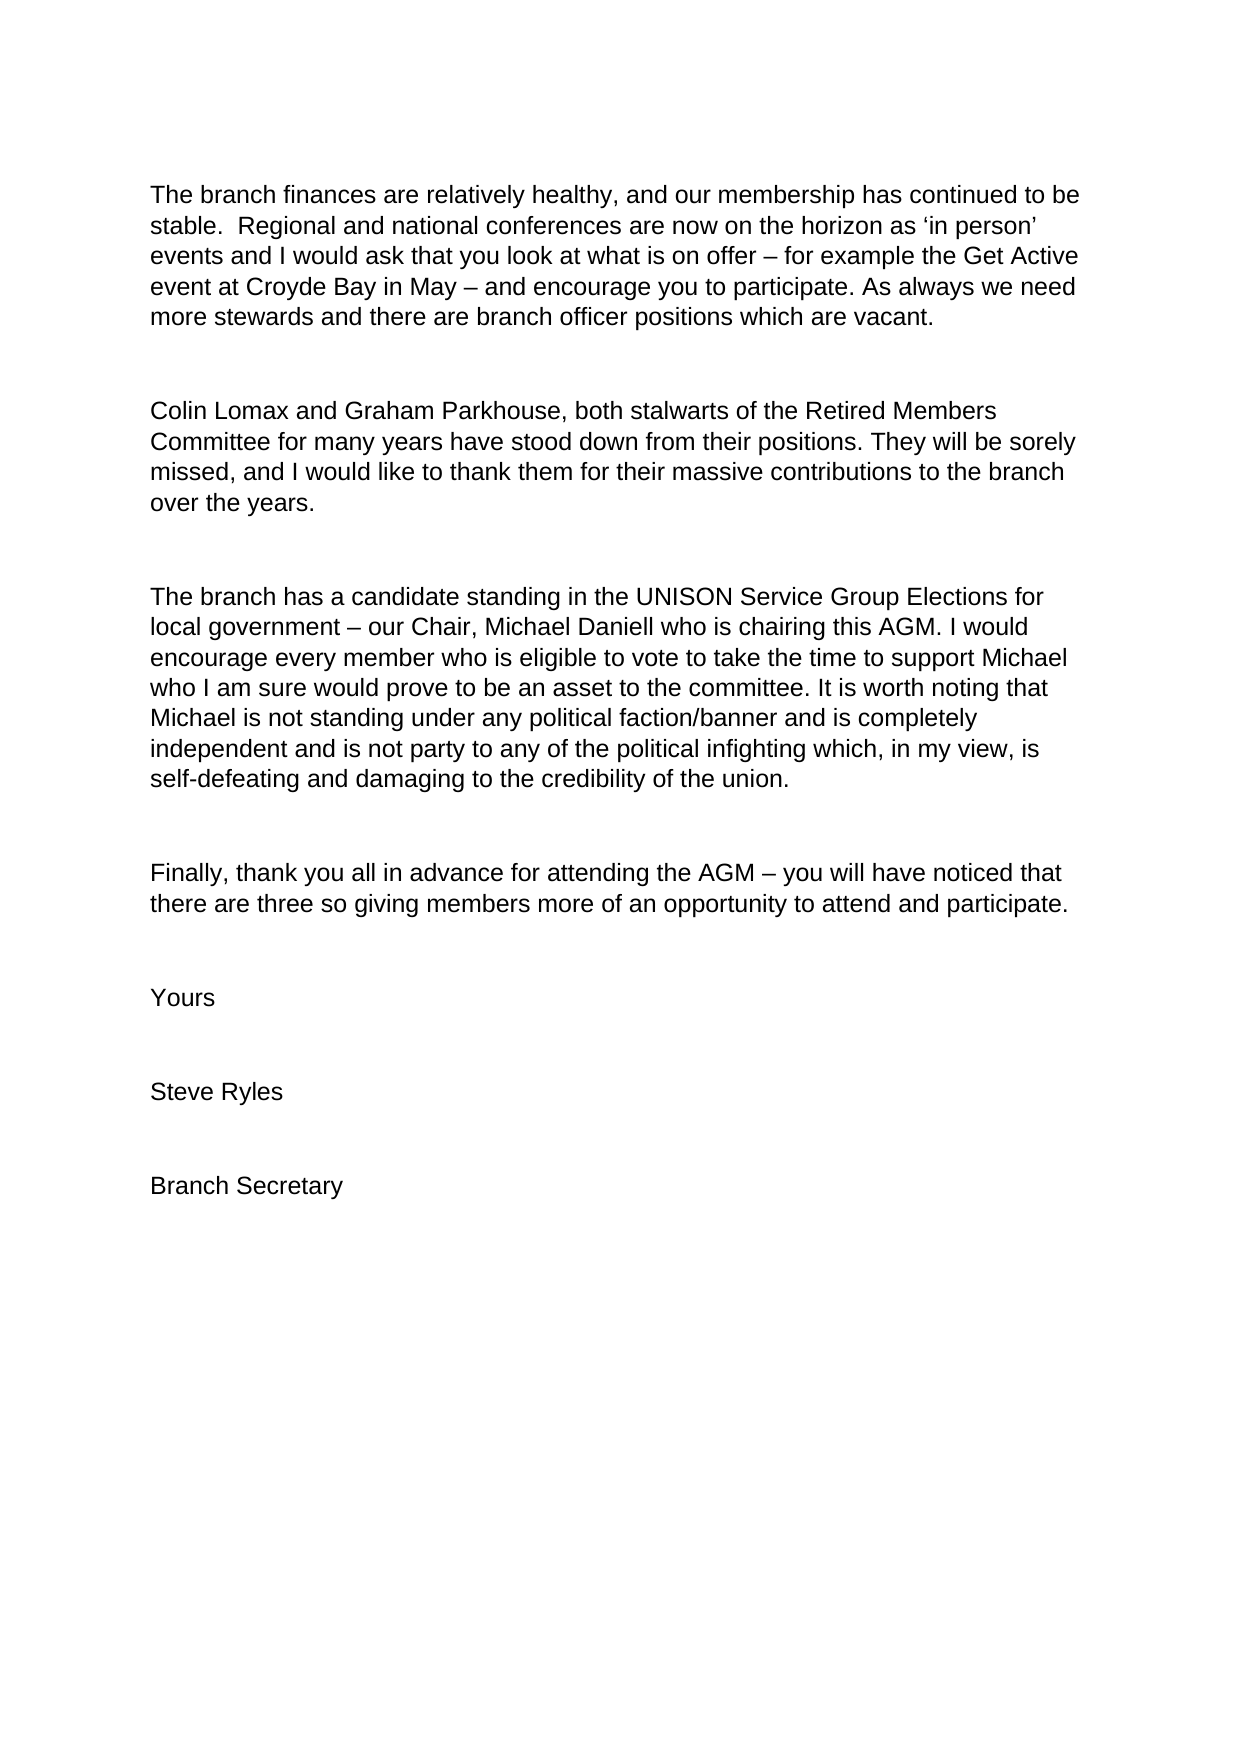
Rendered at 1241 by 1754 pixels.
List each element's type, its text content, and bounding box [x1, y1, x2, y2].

text Steve Ryles [150, 1077, 1090, 1106]
text Yours [150, 983, 1090, 1012]
text Finally, thank you all in advance for attending the AGM – you will have noticed that there are three so giving members more of an opportunity to attend and participate. [150, 858, 1090, 917]
text Colin Lomax and Graham Parkhouse, both stalwarts of the Retired Members Committee for many years have stood down from their positions. They will be sorely missed, and I would like to thank them for their massive contributions to the branch over the years. [150, 396, 1090, 516]
text Branch Secretary [150, 1171, 1090, 1200]
text The branch has a candidate standing in the UNISON Service Group Elections for local government – our Chair, Michael Daniell who is chairing this AGM. I would encourage every member who is eligible to vote to take the time to support Michael who I am sure would prove to be an asset to the committee. It is worth noting that Michael is not standing under any political faction/banner and is completely independent and is not party to any of the political infighting which, in my view, is self-defeating and damaging to the credibility of the union. [150, 582, 1090, 793]
text The branch finances are relatively healthy, and our membership has continued to be stable. Regional and national conferences are now on the horizon as ‘in person’ events and I would ask that you look at what is on offer – for example the Get Active event at Croyde Bay in May – and encourage you to participate. As always we need more stewards and there are branch officer positions which are vacant. [150, 150, 1090, 331]
